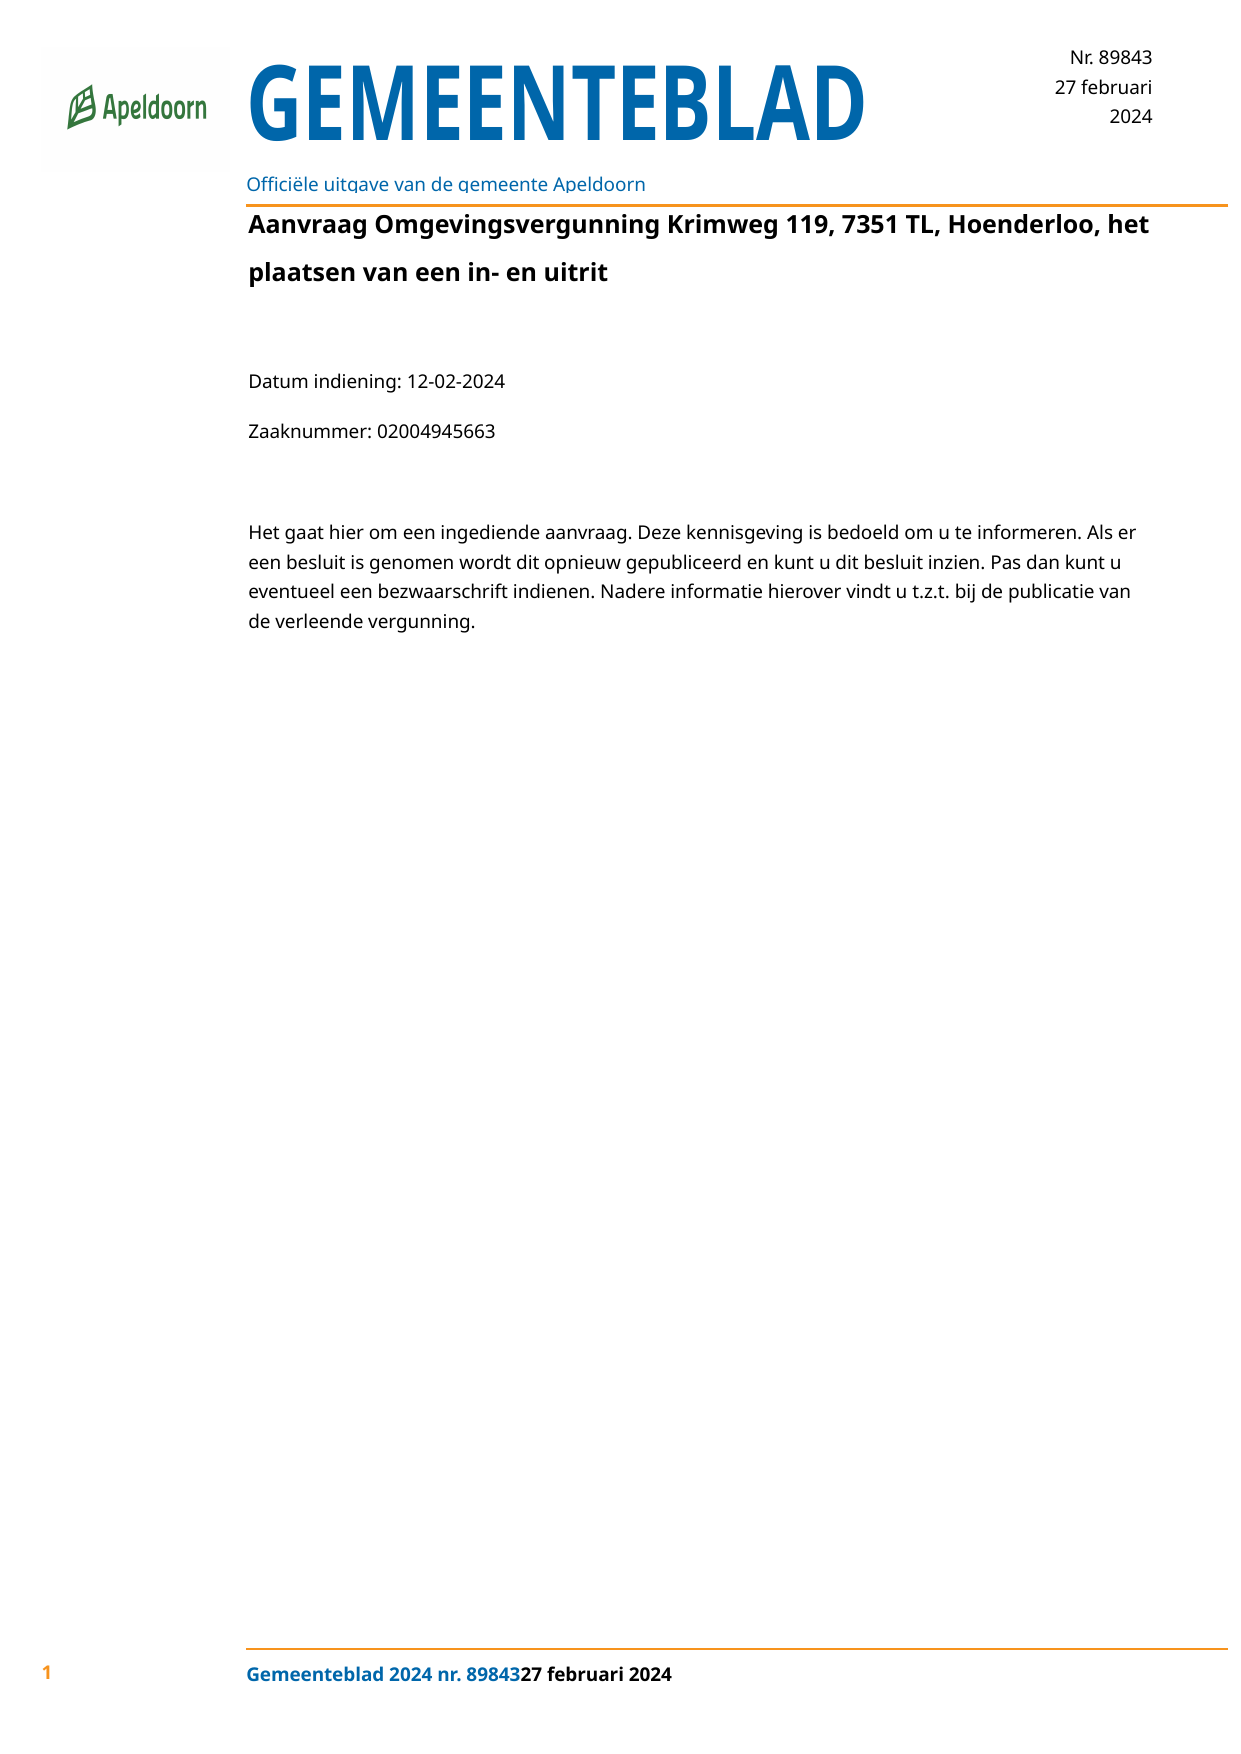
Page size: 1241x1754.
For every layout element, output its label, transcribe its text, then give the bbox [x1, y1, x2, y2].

picture [41, 47, 231, 172]
text Aanvraag Omgevingsvergunning Krimweg 119, 7351 TL, Hoenderloo, het plaatsen van een in- en uitrit [248, 207, 1152, 288]
text Datum indiening: 12-02-2024 [248, 368, 1152, 394]
text Het gaat hier om een ingediende aanvraag. Deze kennisgeving is bedoeld om u te informeren. Als er een besluit is genomen wordt dit opnieuw gepubliceerd en kunt u dit besluit inzien. Pas dan kunt u eventueel een bezwaarschrift indienen. Nadere informatie hierover vindt u t.z.t. bij de publicatie van de verleende vergunning. [248, 519, 1152, 634]
text Zaaknummer: 02004945663 [248, 419, 1152, 444]
